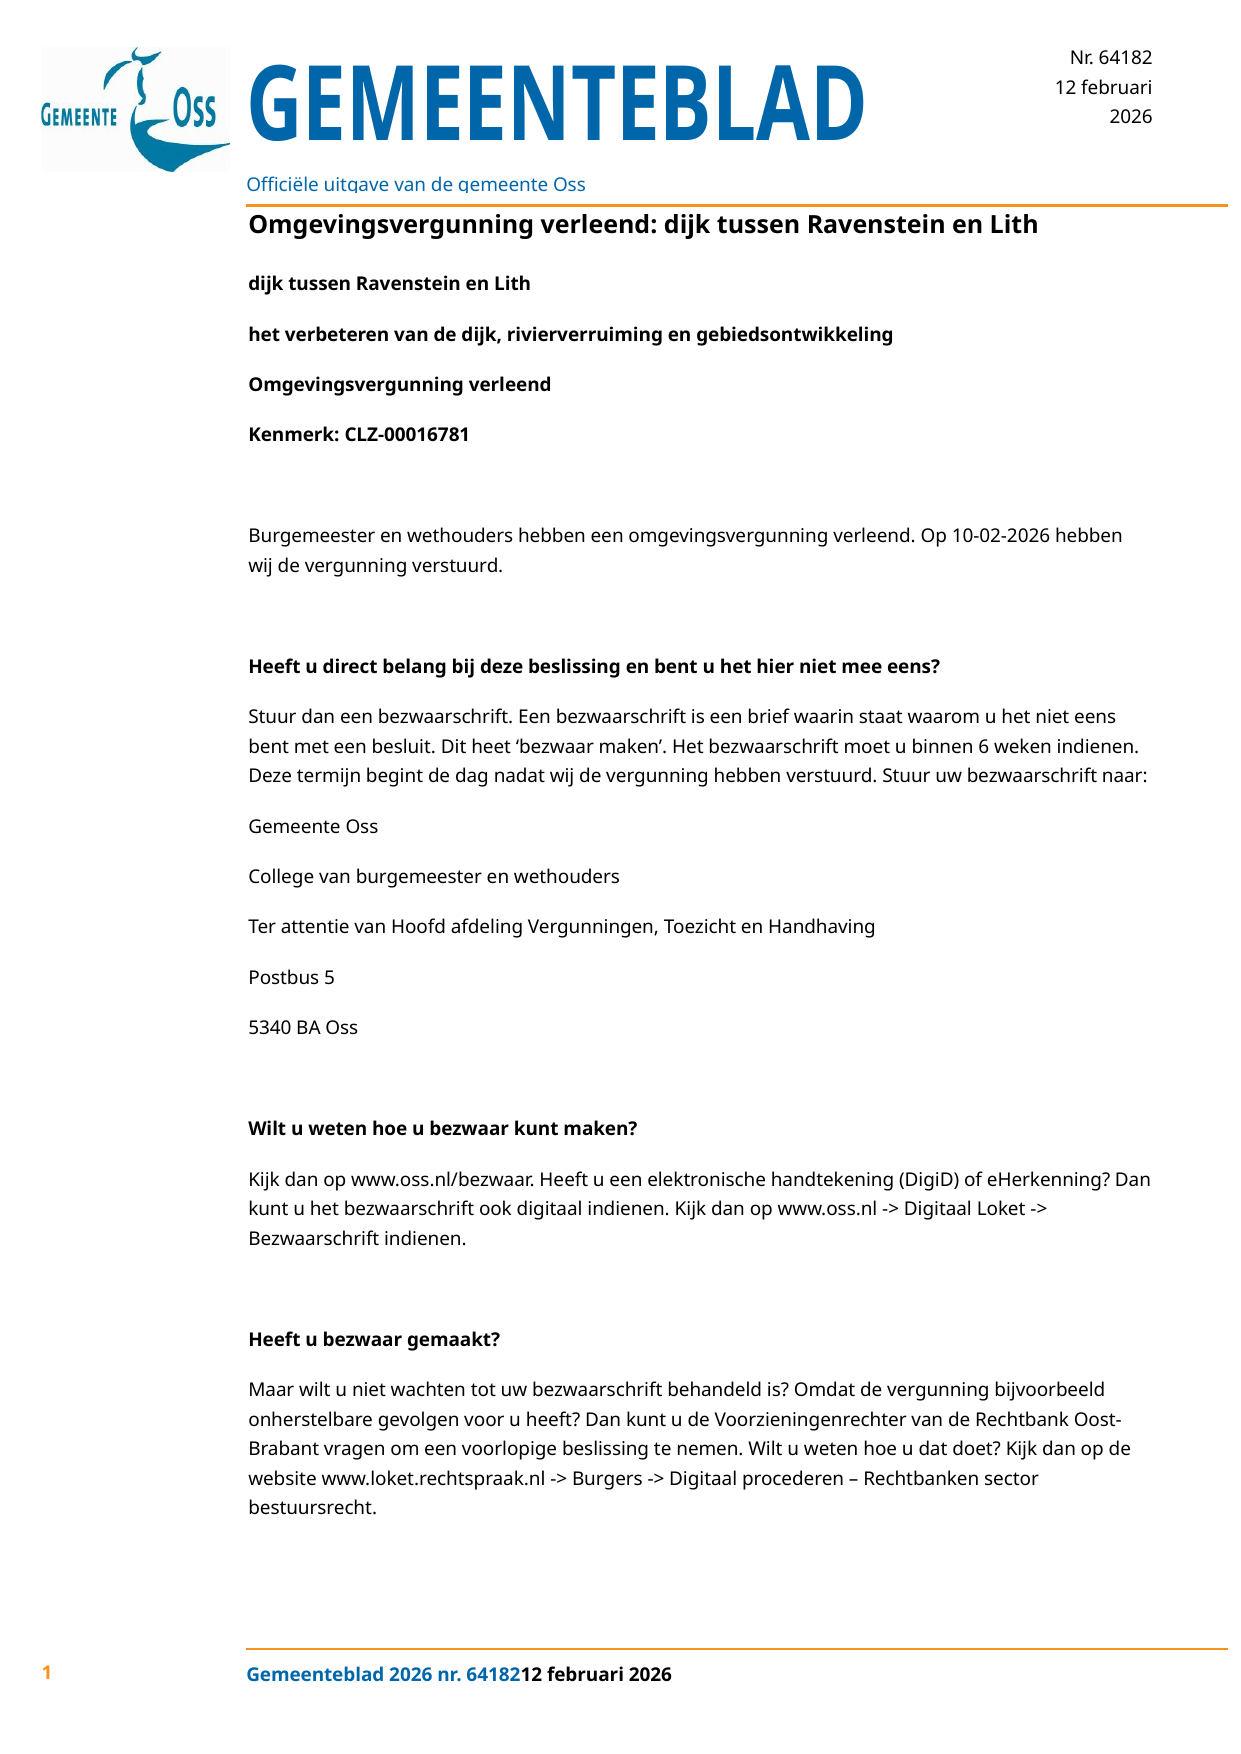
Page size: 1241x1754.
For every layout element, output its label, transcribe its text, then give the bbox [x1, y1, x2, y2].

text Postbus 5 [248, 964, 1152, 990]
text het verbeteren van de dijk, rivierverruiming en gebiedsontwikkeling [248, 321, 1152, 346]
text Maar wilt u niet wachten tot uw bezwaarschrift behandeld is? Omdat de vergunning bijvoorbeeld onherstelbare gevolgen voor u heeft? Dan kunt u de Voorzieningenrechter van de Rechtbank Oost-Brabant vragen om een voorlopige beslissing te nemen. Wilt u weten hoe u dat doet? Kijk dan op de website www.loket.rechtspraak.nl -> Burgers -> Digitaal procederen – Rechtbanken sector bestuursrecht. [248, 1376, 1152, 1520]
picture [41, 47, 231, 172]
text Heeft u bezwaar gemaakt? [248, 1326, 1152, 1351]
text Heeft u direct belang bij deze beslissing en bent u het hier niet mee eens? [248, 653, 1152, 678]
text Omgevingsvergunning verleend [248, 371, 1152, 397]
text Gemeente Oss [248, 813, 1152, 838]
text Kijk dan op www.oss.nl/bezwaar. Heeft u een elektronische handtekening (DigiD) of eHerkenning? Dan kunt u het bezwaarschrift ook digitaal indienen. Kijk dan op www.oss.nl -> Digitaal Loket -> Bezwaarschrift indienen. [248, 1166, 1152, 1251]
text Kenmerk: CLZ-00016781 [248, 422, 1152, 447]
text Stuur dan een bezwaarschrift. Een bezwaarschrift is een brief waarin staat waarom u het niet eens bent met een besluit. Dit heet ‘bezwaar maken’. Het bezwaarschrift moet u binnen 6 weken indienen. Deze termijn begint de dag nadat wij de vergunning hebben verstuurd. Stuur uw bezwaarschrift naar: [248, 703, 1152, 788]
text Burgemeester en wethouders hebben een omgevingsvergunning verleend. Op 10-02-2026 hebben wij de vergunning verstuurd. [248, 522, 1152, 578]
text College van burgemeester en wethouders [248, 863, 1152, 889]
text dijk tussen Ravenstein en Lith [248, 270, 1152, 296]
text 5340 BA Oss [248, 1014, 1152, 1040]
text Wilt u weten hoe u bezwaar kunt maken? [248, 1115, 1152, 1141]
text Omgevingsvergunning verleend: dijk tussen Ravenstein en Lith [248, 207, 1152, 241]
text Ter attentie van Hoofd afdeling Vergunningen, Toezicht en Handhaving [248, 914, 1152, 939]
